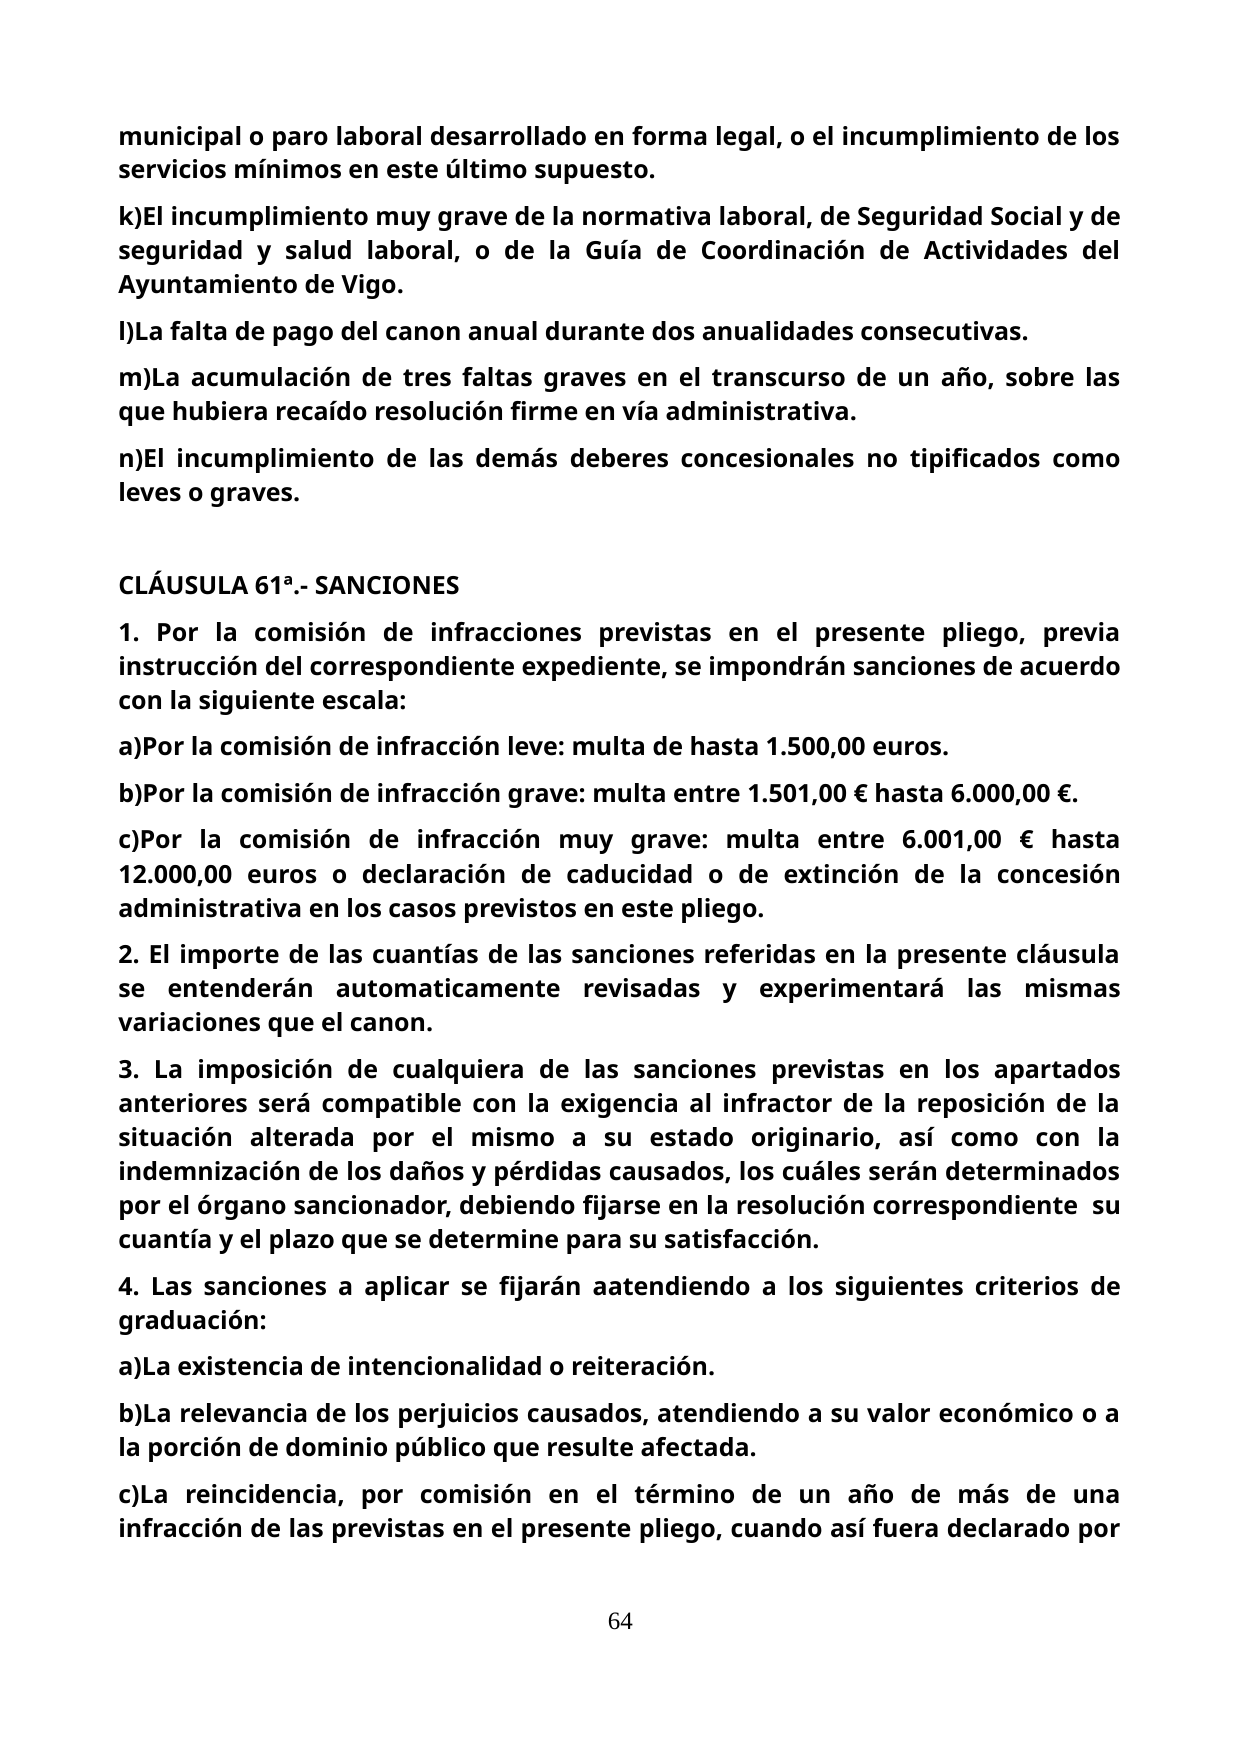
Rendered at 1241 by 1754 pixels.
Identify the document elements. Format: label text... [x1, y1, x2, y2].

text k)El incumplimiento muy grave de la normativa laboral, de Seguridad Social y de seguridad y salud laboral, o de la Guía de Coordinación de Actividades del Ayuntamiento de Vigo. [118, 199, 1122, 301]
text a)Por la comisión de infracción leve: multa de hasta 1.500,00 euros. [118, 729, 1122, 763]
text l)La falta de pago del canon anual durante dos anualidades consecutivas. [118, 313, 1122, 347]
text municipal o paro laboral desarrollado en forma legal, o el incumplimiento de los servicios mínimos en este último supuesto. [118, 118, 1122, 186]
text b)Por la comisión de infracción grave: multa entre 1.501,00 € hasta 6.000,00 €. [118, 776, 1122, 810]
text 3. La imposición de cualquiera de las sanciones previstas en los apartados anteriores será compatible con la exigencia al infractor de la reposición de la situación alterada por el mismo a su estado originario, así como con la indemnización de los daños y pérdidas causados, los cuáles serán determinados por el órgano sancionador, debiendo fijarse en la resolución correspondiente su cuantía y el plazo que se determine para su satisfacción. [118, 1052, 1122, 1256]
text c)La reincidencia, por comisión en el término de un año de más de una infracción de las previstas en el presente pliego, cuando así fuera declarado por [118, 1476, 1122, 1544]
text 1. Por la comisión de infracciones previstas en el presente pliego, previa instrucción del correspondiente expediente, se impondrán sanciones de acuerdo con la siguiente escala: [118, 614, 1122, 717]
text b)La relevancia de los perjuicios causados, atendiendo a su valor económico o a la porción de dominio público que resulte afectada. [118, 1396, 1122, 1464]
text 2. El importe de las cuantías de las sanciones referidas en la presente cláusula se entenderán automaticamente revisadas y experimentará las mismas variaciones que el canon. [118, 937, 1122, 1039]
text c)Por la comisión de infracción muy grave: multa entre 6.001,00 € hasta 12.000,00 euros o declaración de caducidad o de extinción de la concesión administrativa en los casos previstos en este pliego. [118, 822, 1122, 924]
text CLÁUSULA 61ª.- SANCIONES [118, 568, 1122, 602]
text m)La acumulación de tres faltas graves en el transcurso de un año, sobre las que hubiera recaído resolución firme en vía administrativa. [118, 360, 1122, 428]
text n)El incumplimiento de las demás deberes concesionales no tipificados como leves o graves. [118, 441, 1122, 509]
text 4. Las sanciones a aplicar se fijarán aatendiendo a los siguientes criterios de graduación: [118, 1268, 1122, 1337]
text a)La existencia de intencionalidad o reiteración. [118, 1349, 1122, 1383]
